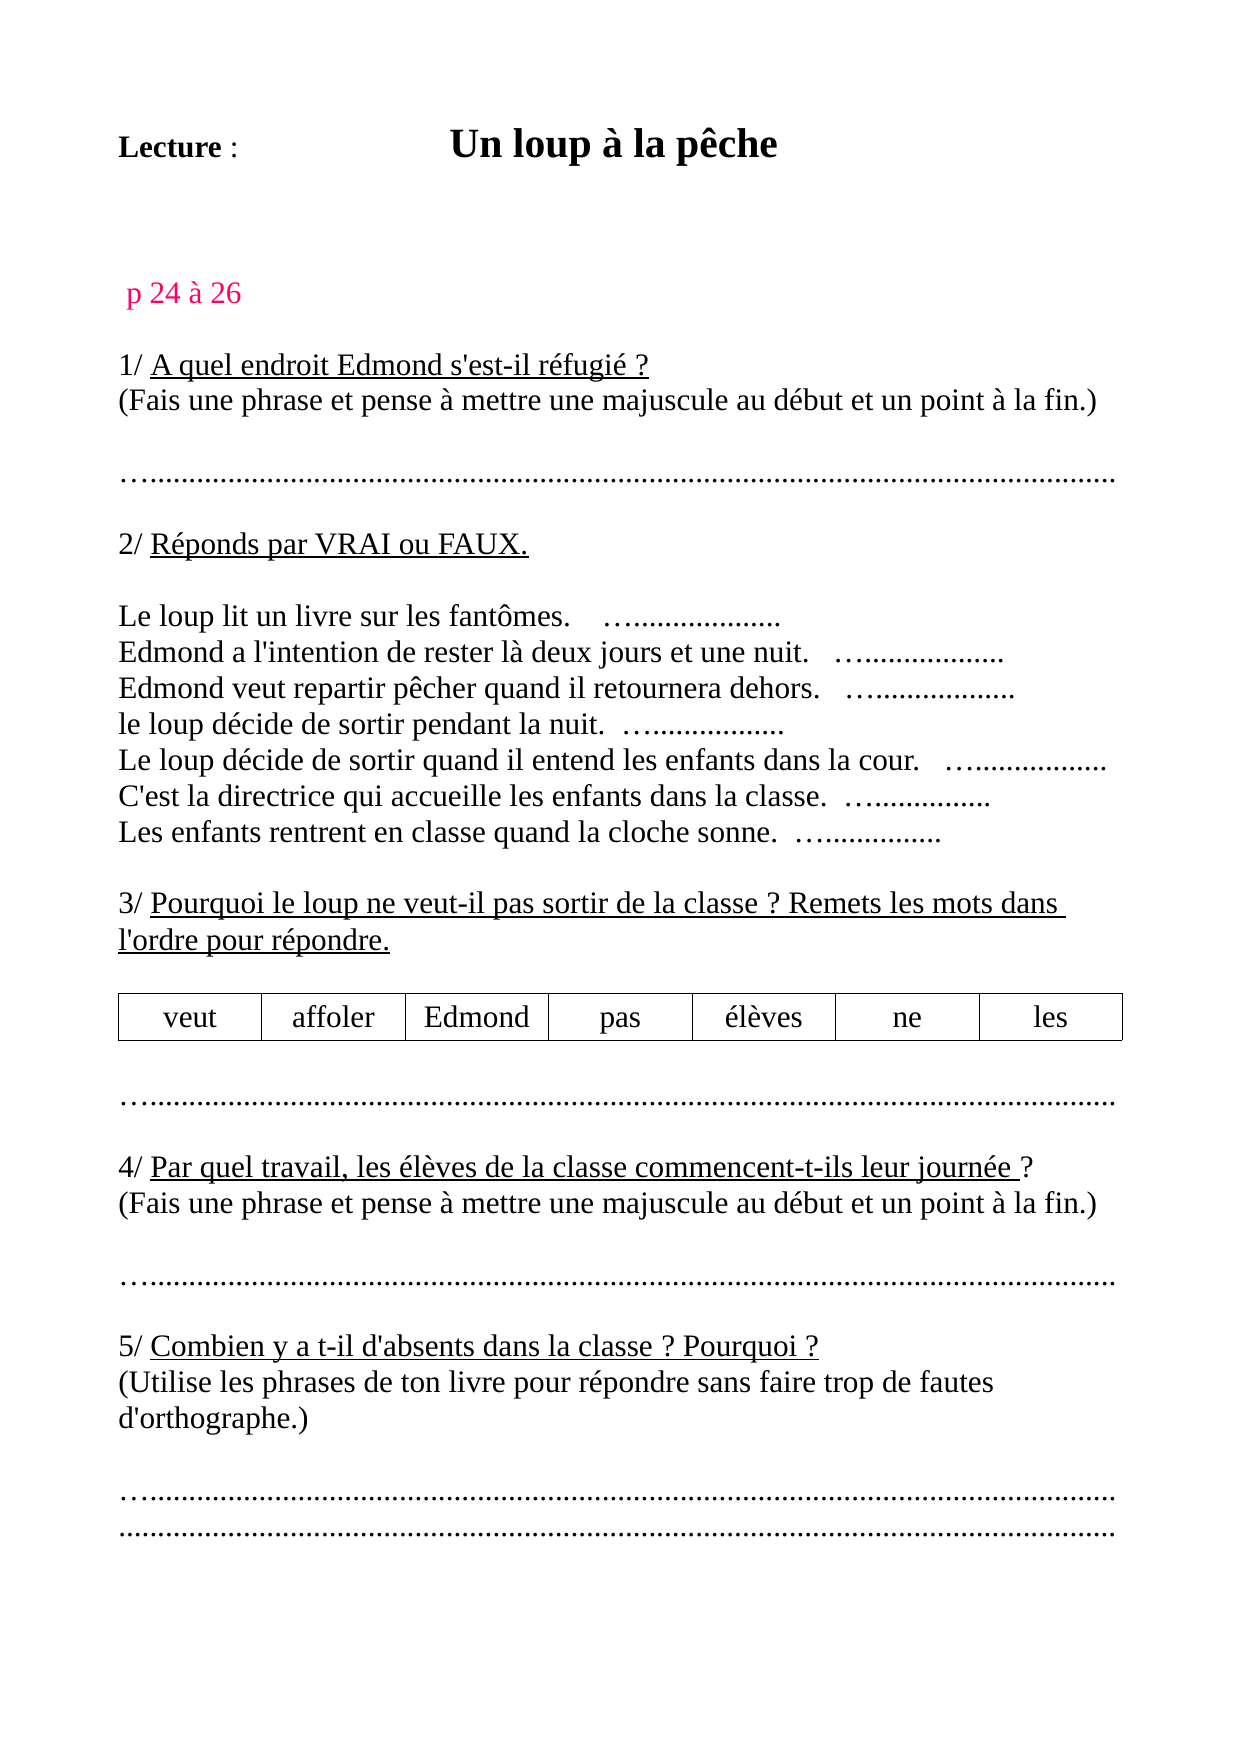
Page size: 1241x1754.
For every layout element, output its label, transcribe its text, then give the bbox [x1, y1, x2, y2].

text Lecture : Un loup à la pêche [118, 118, 1122, 166]
text …............................................................................................................................ [118, 1076, 1122, 1112]
text Les enfants rentrent en classe quand la cloche sonne. …............... [118, 813, 1122, 849]
text C'est la directrice qui accueille les enfants dans la classe. …............... [118, 777, 1122, 813]
table_header affoler [262, 994, 405, 1040]
text 2/ Réponds par VRAI ou FAUX. [118, 525, 1122, 561]
text 1/ A quel endroit Edmond s'est-il réfugié ? [118, 346, 1122, 382]
table_header les [980, 994, 1122, 1040]
text Edmond veut repartir pêcher quand il retournera dehors. ….................. [118, 669, 1122, 705]
text …............................................................................................................................ [118, 1256, 1122, 1292]
text 3/ Pourquoi le loup ne veut-il pas sortir de la classe ? Remets les mots dans l'ordre pour répondre. [118, 885, 1122, 957]
table_header ne [836, 994, 979, 1040]
text 4/ Par quel travail, les élèves de la classe commencent-t-ils leur journée ? [118, 1148, 1122, 1184]
text …............................................................................................................................ [118, 453, 1122, 489]
table_header Edmond [406, 994, 548, 1040]
text (Fais une phrase et pense à mettre une majuscule au début et un point à la fin.) [118, 382, 1122, 418]
table_header pas [549, 994, 692, 1040]
text (Utilise les phrases de ton livre pour répondre sans faire trop de fautes d'orthographe.) [118, 1364, 1122, 1436]
table_header élèves [693, 994, 835, 1040]
text 5/ Combien y a t-il d'absents dans la classe ? Pourquoi ? [118, 1328, 1122, 1364]
text p 24 à 26 [118, 274, 1122, 310]
text Le loup décide de sortir quand il entend les enfants dans la cour. …................. [118, 741, 1122, 777]
text le loup décide de sortir pendant la nuit. …................. [118, 705, 1122, 741]
text Edmond a l'intention de rester là deux jours et une nuit. ….................. [118, 633, 1122, 669]
text …............................................................................................................................................................................................................................................................ [118, 1471, 1122, 1543]
text Le loup lit un livre sur les fantômes. …................... [118, 597, 1122, 633]
table_header veut [119, 994, 261, 1040]
text (Fais une phrase et pense à mettre une majuscule au début et un point à la fin.) [118, 1184, 1122, 1220]
